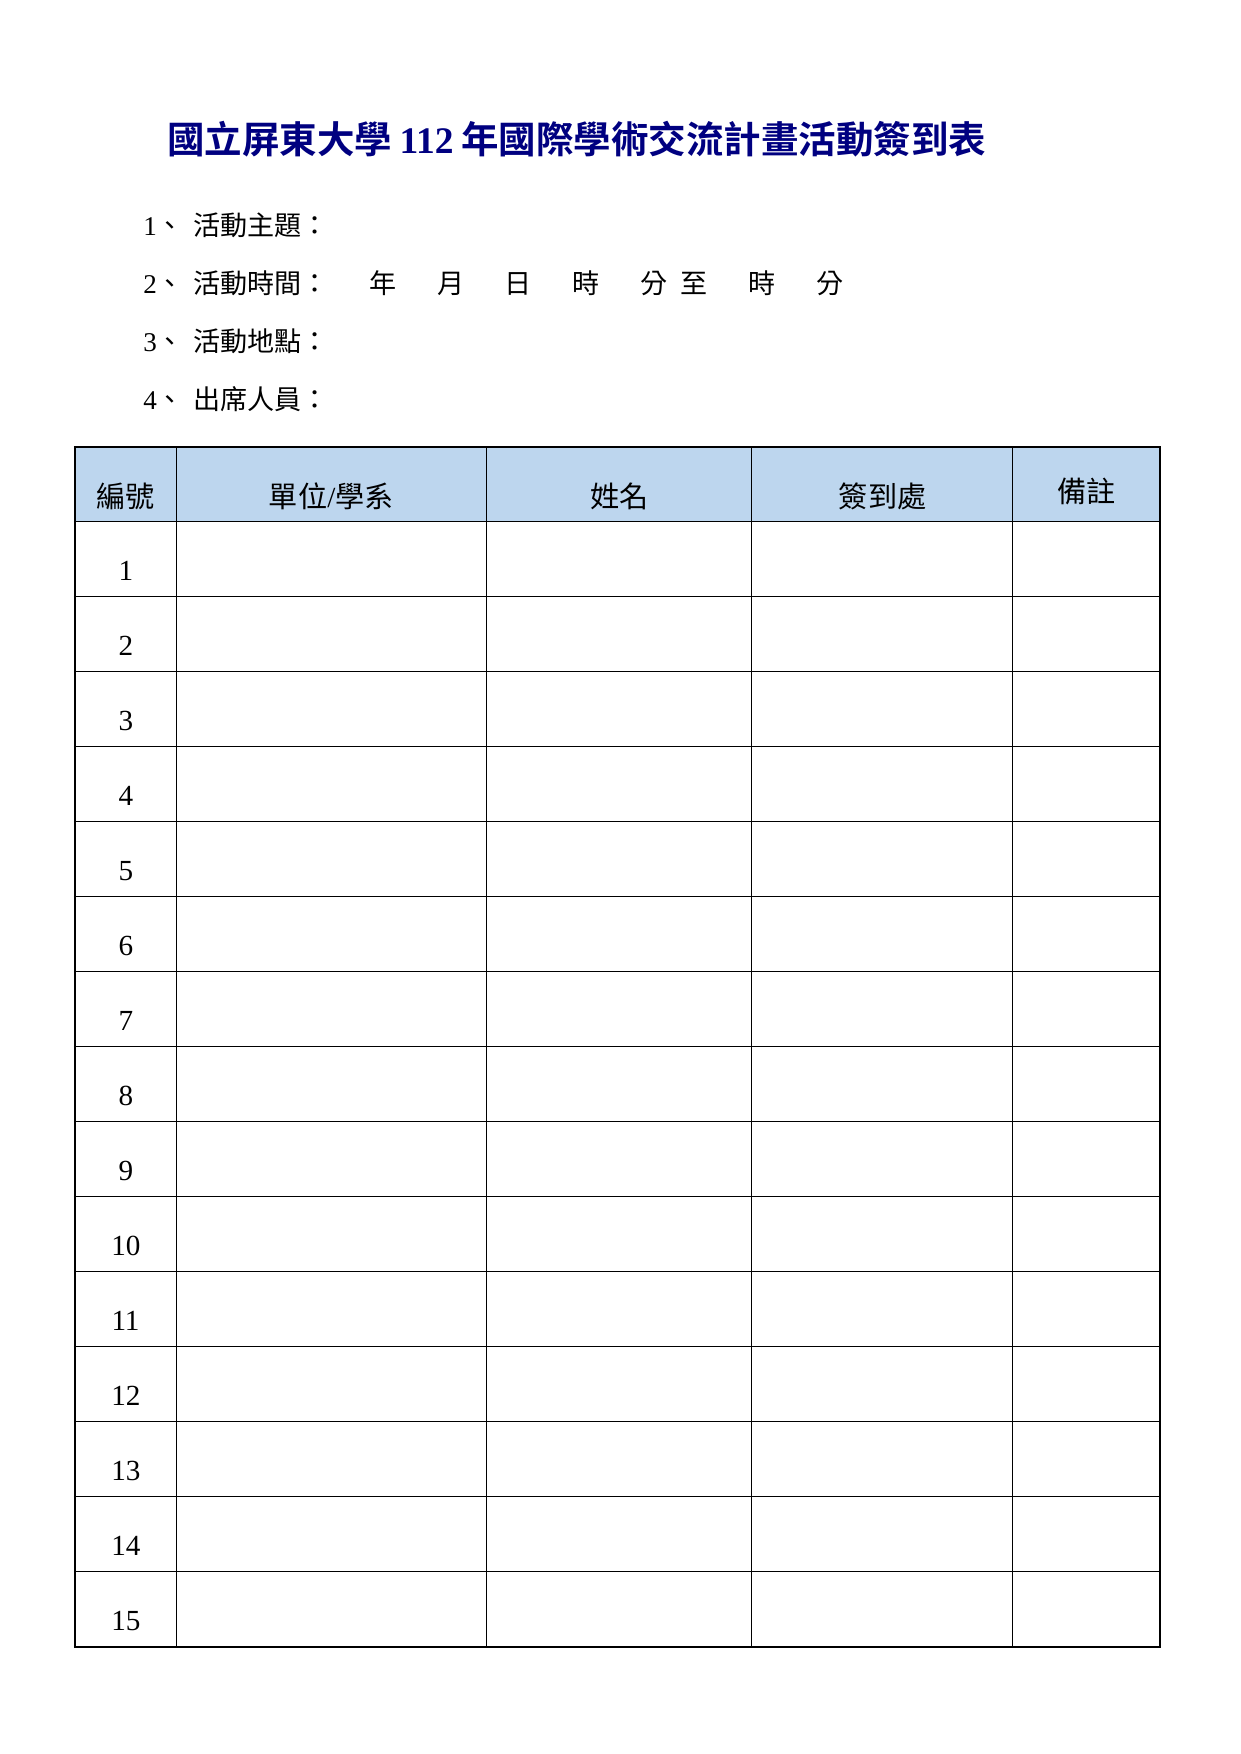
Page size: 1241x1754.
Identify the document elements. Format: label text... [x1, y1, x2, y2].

table_header 單位/學系 [177, 448, 486, 521]
table_cell [1013, 597, 1159, 671]
table_header 編號 [76, 448, 176, 521]
table_cell [487, 1347, 751, 1421]
table_cell [487, 1572, 751, 1646]
table_cell [177, 522, 486, 596]
table_cell [752, 972, 1012, 1046]
table_cell [177, 1272, 486, 1346]
table_cell [487, 897, 751, 971]
table_cell [487, 1197, 751, 1271]
table_cell [1013, 522, 1159, 596]
table_cell [752, 1422, 1012, 1496]
table_cell [752, 1197, 1012, 1271]
table_cell [177, 972, 486, 1046]
table_cell [752, 822, 1012, 896]
table_cell [487, 972, 751, 1046]
table_cell [1013, 1272, 1159, 1346]
table_cell [177, 1347, 486, 1421]
table_cell [1013, 1122, 1159, 1196]
table_cell [1013, 822, 1159, 896]
table_cell 13 [76, 1422, 176, 1496]
table_cell [487, 1497, 751, 1571]
table_cell [752, 522, 1012, 596]
table_cell [177, 1122, 486, 1196]
table_cell 1 [76, 522, 176, 596]
table_cell [752, 597, 1012, 671]
table_cell [487, 522, 751, 596]
table_cell [752, 1122, 1012, 1196]
table_cell [752, 1572, 1012, 1646]
table_cell [752, 897, 1012, 971]
table_cell [752, 1347, 1012, 1421]
table_cell [177, 822, 486, 896]
table_cell [752, 672, 1012, 746]
table_cell [1013, 1347, 1159, 1421]
table_cell [487, 672, 751, 746]
table_cell [1013, 1197, 1159, 1271]
table_cell [487, 1122, 751, 1196]
table_cell [487, 1272, 751, 1346]
table_cell [177, 672, 486, 746]
table_cell [752, 747, 1012, 821]
table_cell 14 [76, 1497, 176, 1571]
table_cell 6 [76, 897, 176, 971]
table_cell [752, 1272, 1012, 1346]
table_cell [177, 1572, 486, 1646]
table_cell [177, 1047, 486, 1121]
table_cell 12 [76, 1347, 176, 1421]
table_cell [1013, 747, 1159, 821]
table_header 姓名 [487, 448, 751, 521]
table_cell 4 [76, 747, 176, 821]
table_cell [1013, 1497, 1159, 1571]
table_cell [487, 747, 751, 821]
table_cell [177, 1422, 486, 1496]
table_cell [1013, 1422, 1159, 1496]
table_cell 15 [76, 1572, 176, 1646]
table_cell [1013, 972, 1159, 1046]
table_header 簽到處 [752, 448, 1012, 521]
table_cell 2 [76, 597, 176, 671]
table_cell [487, 597, 751, 671]
table_cell [752, 1047, 1012, 1121]
table_cell 11 [76, 1272, 176, 1346]
table_cell [1013, 1047, 1159, 1121]
table_header 備註 [1013, 448, 1159, 521]
table_cell 7 [76, 972, 176, 1046]
list 活動主題： [143, 204, 1165, 243]
table_cell [1013, 1572, 1159, 1646]
table_cell [487, 822, 751, 896]
list 活動時間： 年 月 日 時 分 至 時 分 [143, 262, 1165, 301]
table_cell [177, 747, 486, 821]
table_cell [177, 597, 486, 671]
table_cell 3 [76, 672, 176, 746]
table_cell [177, 1197, 486, 1271]
table_cell [177, 897, 486, 971]
list 活動地點： [143, 320, 1165, 359]
table_cell 9 [76, 1122, 176, 1196]
table_cell [177, 1497, 486, 1571]
table_cell [752, 1497, 1012, 1571]
table_cell 8 [76, 1047, 176, 1121]
table_cell [487, 1422, 751, 1496]
table_cell [487, 1047, 751, 1121]
table_cell [1013, 672, 1159, 746]
table_cell 10 [76, 1197, 176, 1271]
table_cell [1013, 897, 1159, 971]
table_cell 5 [76, 822, 176, 896]
list 出席人員： [143, 378, 1165, 417]
text 國立屏東大學112年國際學術交流計畫活動簽到表 [75, 96, 1078, 158]
